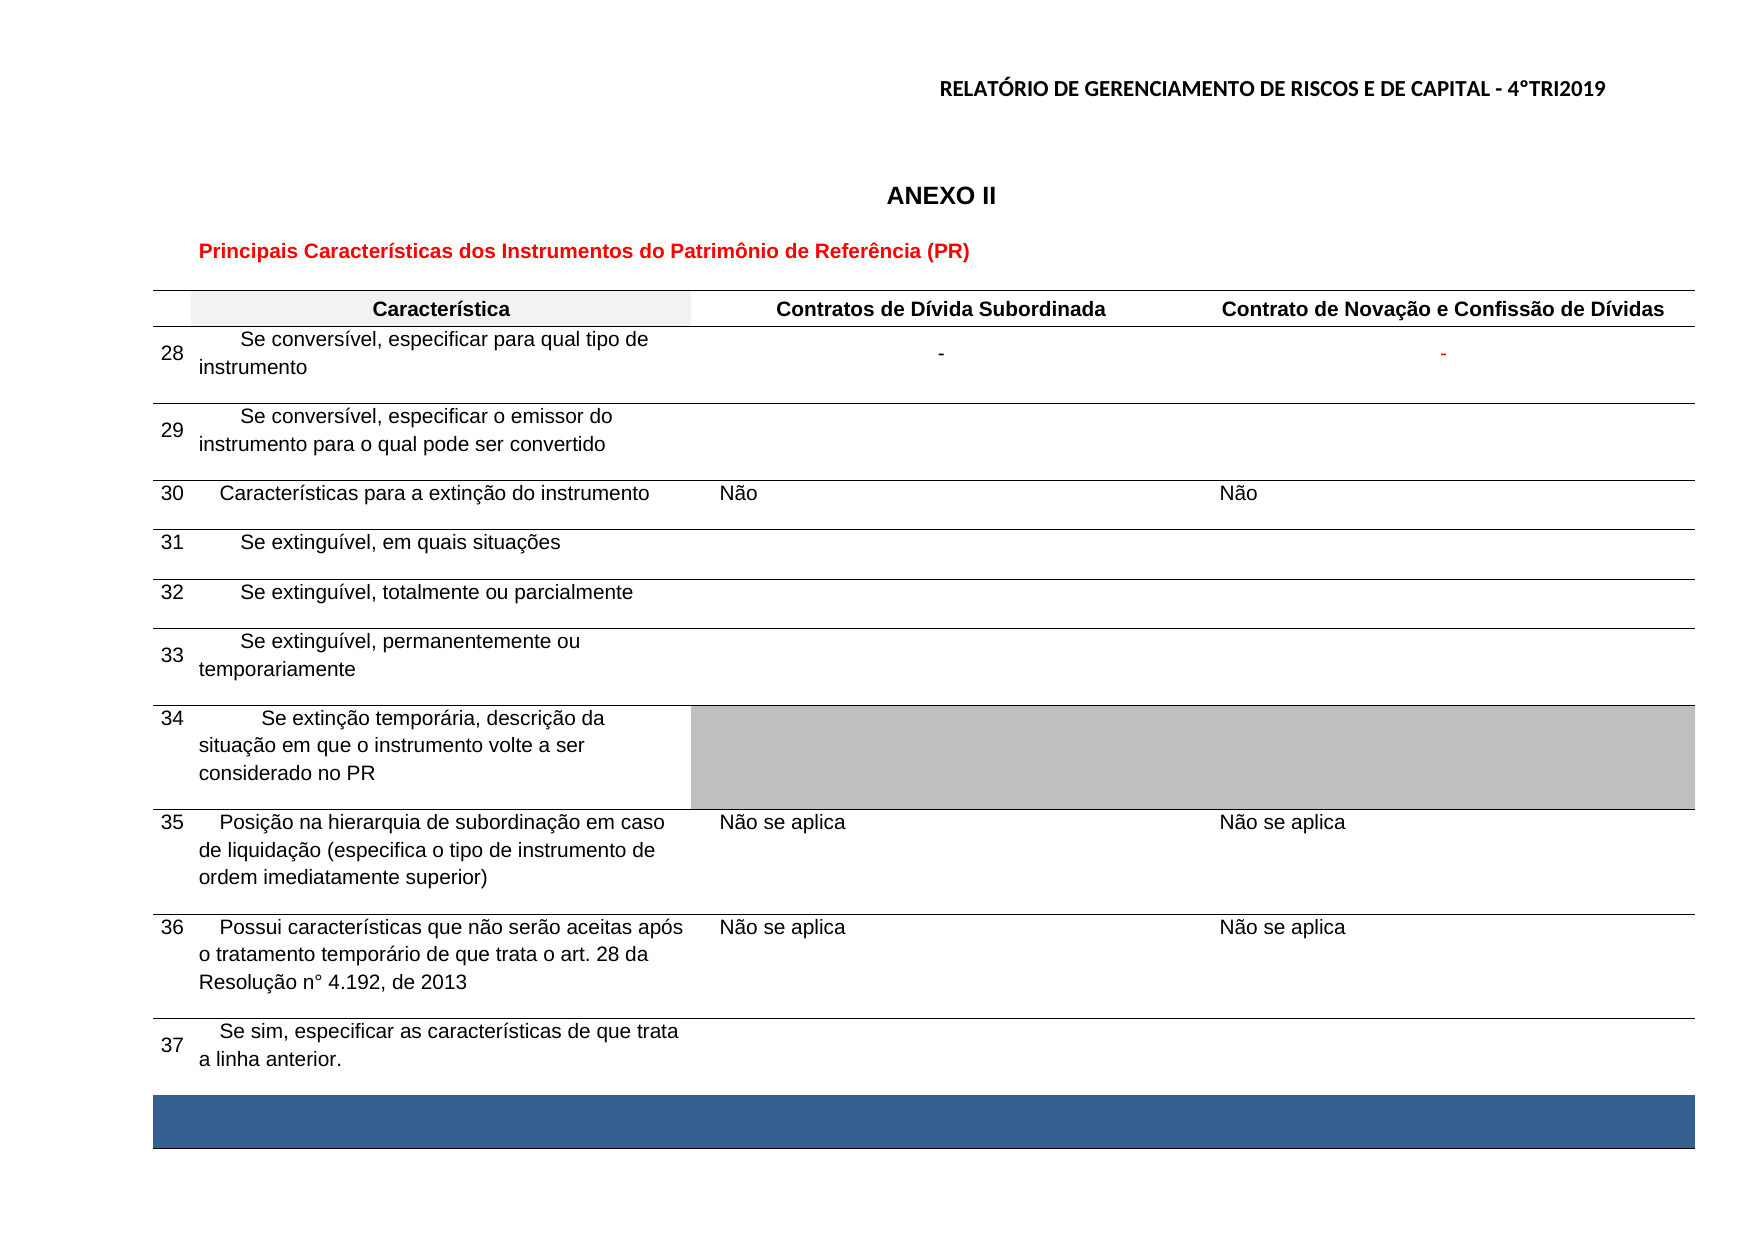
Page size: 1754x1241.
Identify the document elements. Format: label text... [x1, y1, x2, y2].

table_cell [1191, 404, 1695, 480]
table_cell [153, 263, 191, 290]
table_cell Não se aplica [691, 810, 1191, 913]
table_cell Posição na hierarquia de subordinação em caso de liquidação (especifica o tipo de instrumento de ordem imediatamente superior) [191, 810, 691, 913]
table_cell Não se aplica [1191, 810, 1695, 913]
table_cell 33 [153, 629, 191, 705]
table_cell Se conversível, especificar para qual tipo de instrumento [191, 327, 691, 403]
table_cell [153, 210, 191, 237]
table_cell [691, 1019, 1191, 1095]
table_cell 31 [153, 530, 191, 578]
table_cell 29 [153, 404, 191, 480]
table_cell Característica [191, 291, 691, 326]
table_cell 32 [153, 580, 191, 628]
table_cell 28 [153, 327, 191, 403]
table_cell 36 [153, 915, 191, 1018]
table_cell [691, 263, 1191, 290]
table_cell [153, 237, 191, 263]
table_cell 35 [153, 810, 191, 913]
table_cell Principais Características dos Instrumentos do Patrimônio de Referência (PR) [191, 237, 1191, 263]
table_cell [1191, 237, 1695, 263]
table_cell [1191, 1095, 1695, 1148]
table_cell [153, 1095, 191, 1148]
table_header [191, 177, 691, 210]
table_cell [153, 291, 191, 326]
table_header ANEXO II [691, 177, 1191, 210]
table_cell [1191, 1019, 1695, 1095]
table_cell [191, 1095, 691, 1148]
table_cell [691, 580, 1191, 628]
table_cell 34 [153, 706, 191, 809]
table_cell [1191, 210, 1695, 237]
table_cell [191, 210, 691, 237]
table_cell [691, 404, 1191, 480]
table_cell Se extinguível, totalmente ou parcialmente [191, 580, 691, 628]
table_cell [1191, 706, 1695, 809]
table_cell [1191, 580, 1695, 628]
table_cell [691, 706, 1191, 809]
table_cell [191, 263, 691, 290]
table_cell Características para a extinção do instrumento [191, 481, 691, 529]
table_cell - [1191, 327, 1695, 403]
table_cell [691, 1095, 1191, 1148]
table_cell Não se aplica [691, 915, 1191, 1018]
table_cell 37 [153, 1019, 191, 1095]
table_cell Contratos de Dívida Subordinada [691, 291, 1191, 326]
table_cell - [691, 327, 1191, 403]
table_cell Se conversível, especificar o emissor do instrumento para o qual pode ser convertido [191, 404, 691, 480]
table_cell Possui características que não serão aceitas após o tratamento temporário de que trata o art. 28 da Resolução n° 4.192, de 2013 [191, 915, 691, 1018]
table_cell Não [1191, 481, 1695, 529]
table_cell Contrato de Novação e Confissão de Dívidas [1191, 291, 1695, 326]
table_cell [691, 530, 1191, 578]
table_cell Não [691, 481, 1191, 529]
table_cell [691, 210, 1191, 237]
table_cell [1191, 263, 1695, 290]
table_cell [1191, 530, 1695, 578]
table_cell [1191, 629, 1695, 705]
table_cell Se sim, especificar as características de que trata a linha anterior. [191, 1019, 691, 1095]
table_cell [691, 629, 1191, 705]
table_cell Se extinguível, permanentemente ou temporariamente [191, 629, 691, 705]
table_header [153, 177, 191, 210]
table_cell Não se aplica [1191, 915, 1695, 1018]
table_cell 30 [153, 481, 191, 529]
table_cell Se extinção temporária, descrição da situação em que o instrumento volte a ser considerado no PR [191, 706, 691, 809]
table_header [1191, 177, 1695, 210]
table_cell Se extinguível, em quais situações [191, 530, 691, 578]
